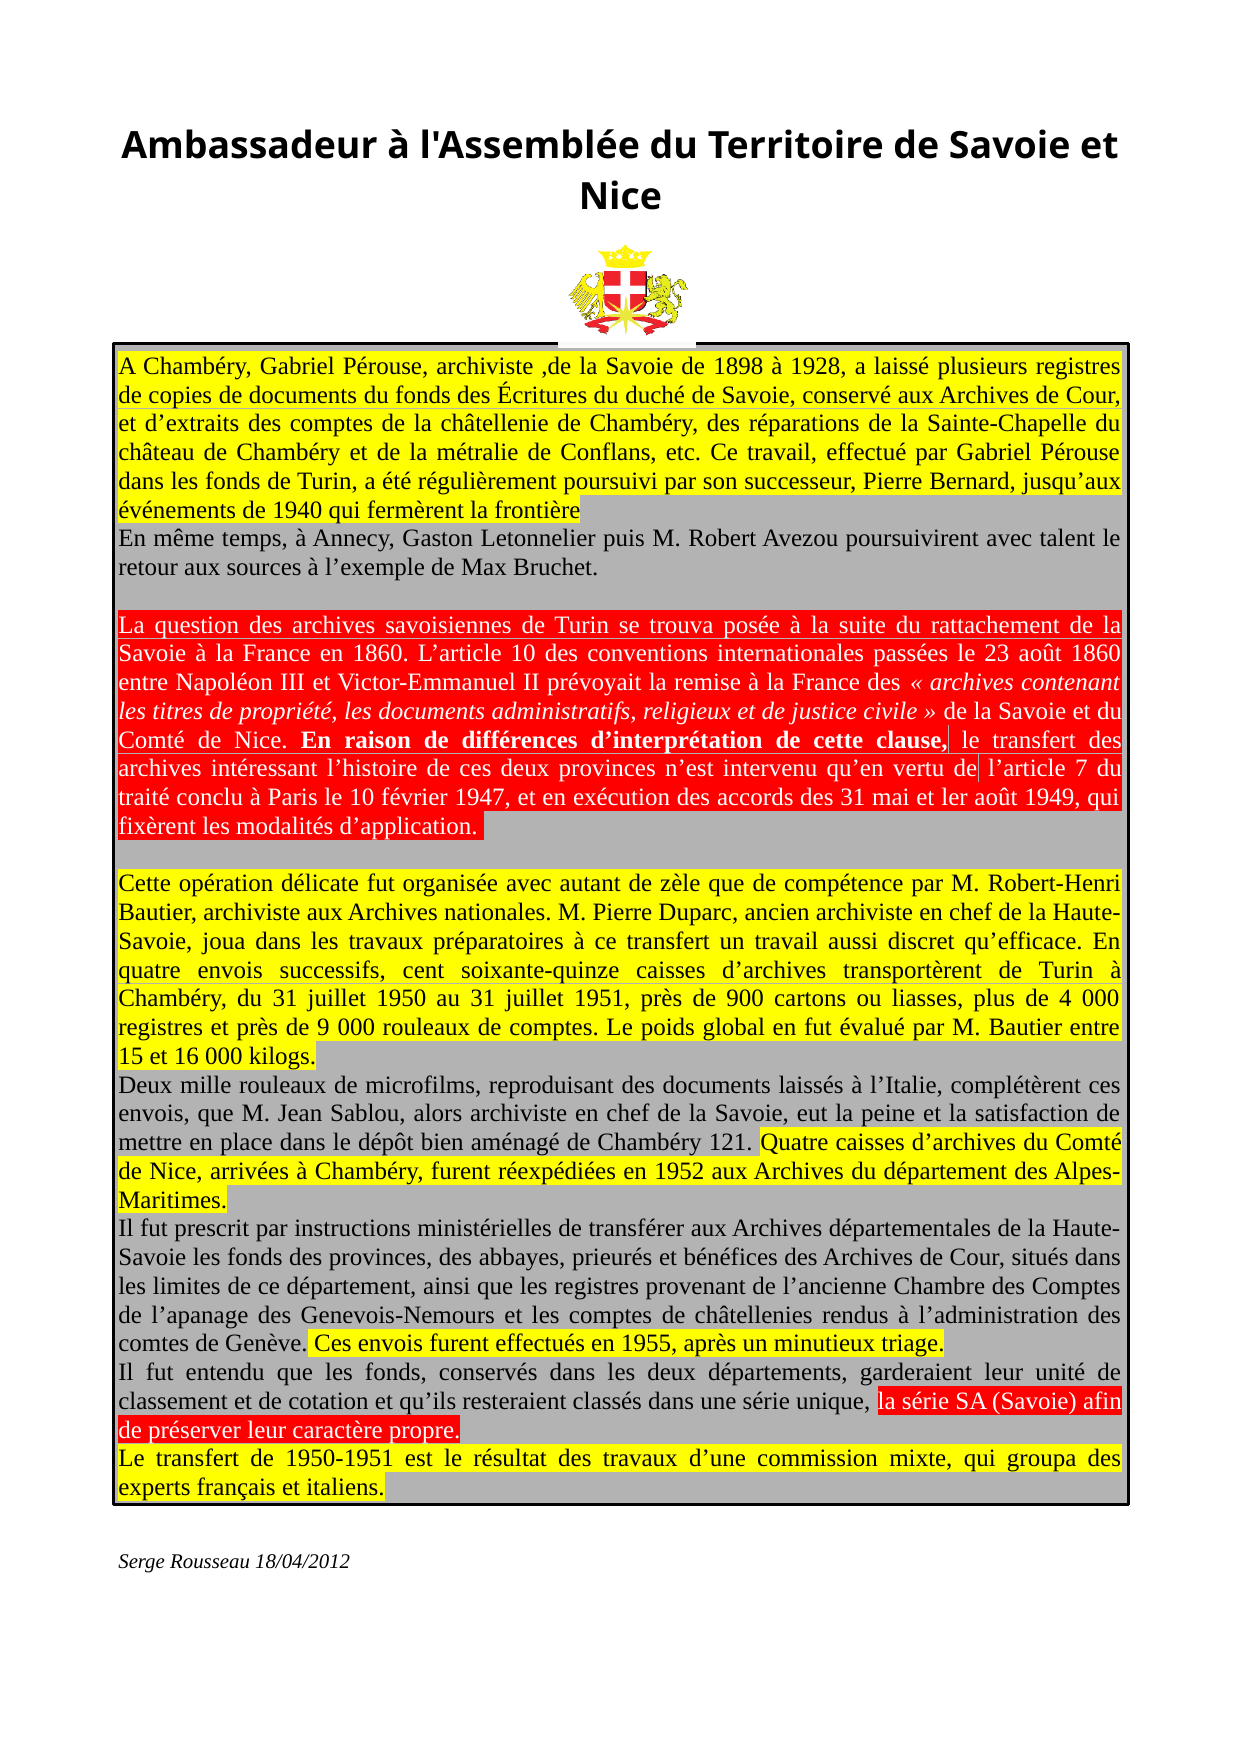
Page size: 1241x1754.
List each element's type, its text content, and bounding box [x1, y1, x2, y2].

picture [558, 237, 696, 348]
text Ambassadeur à l'Assemblée du Territoire de Savoie et Nice [118, 118, 1122, 220]
text Serge Rousseau 18/04/2012 [118, 1549, 1122, 1573]
